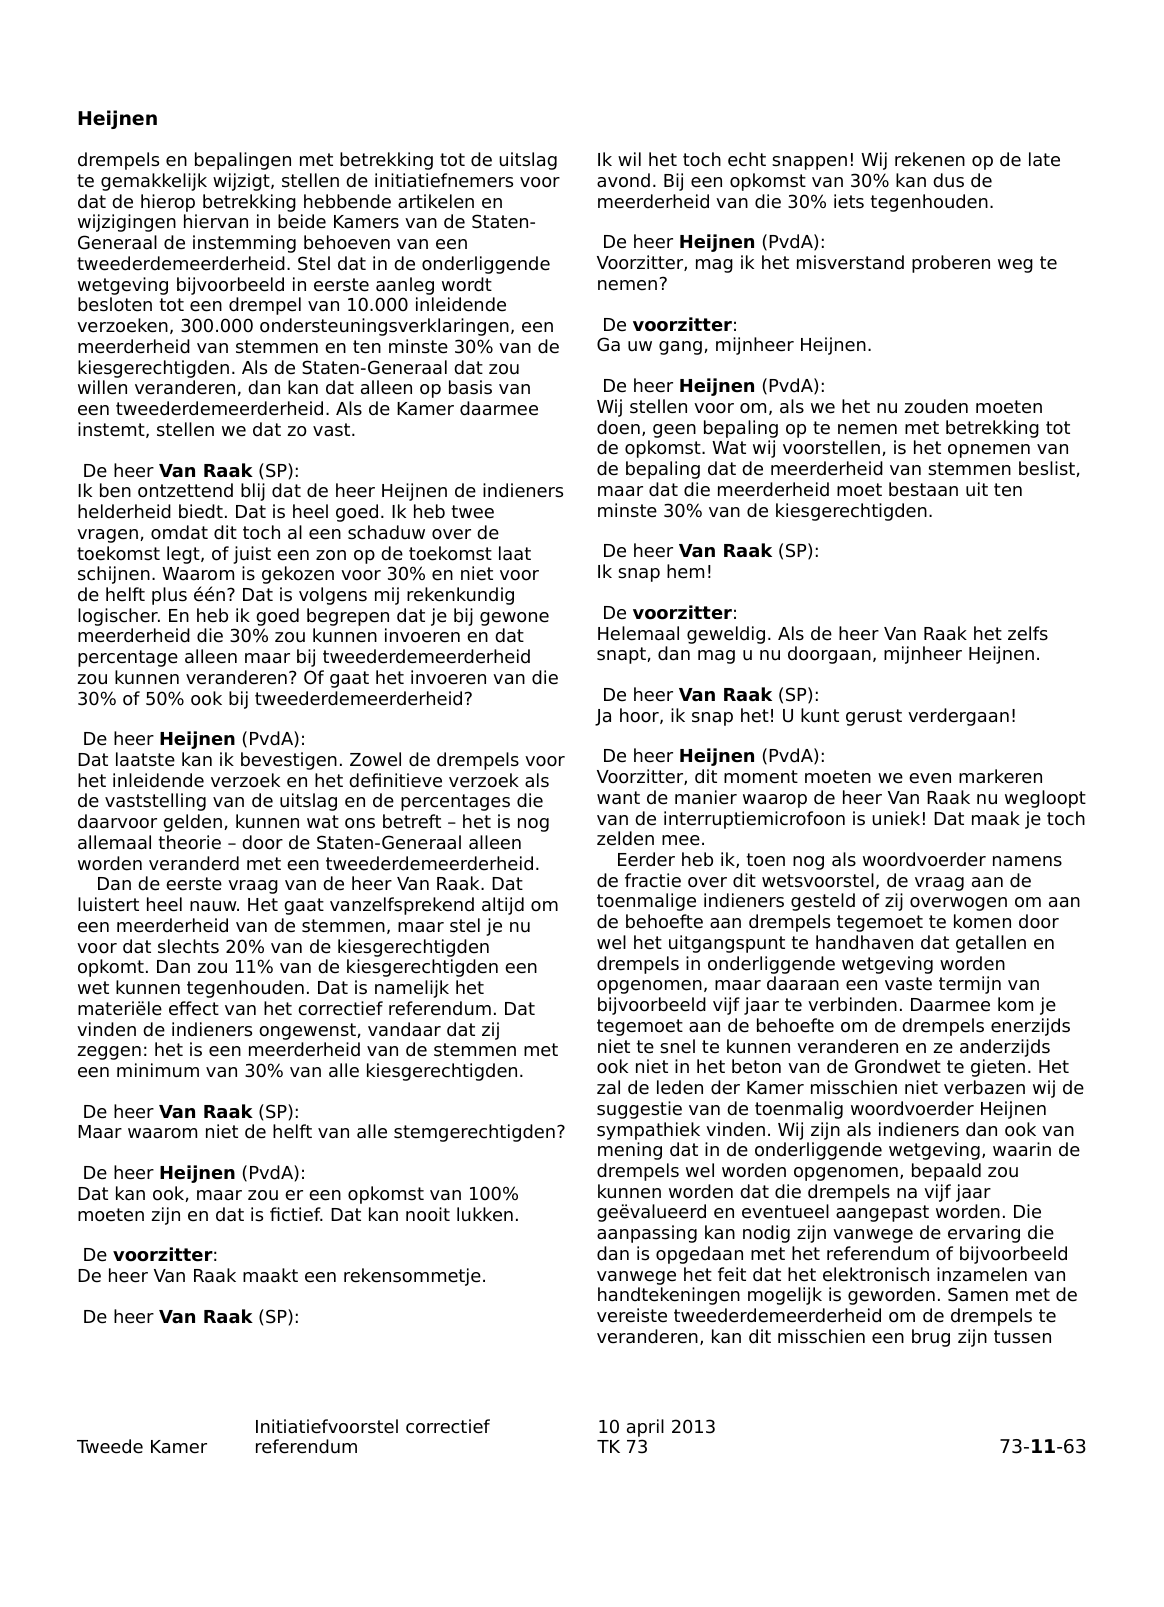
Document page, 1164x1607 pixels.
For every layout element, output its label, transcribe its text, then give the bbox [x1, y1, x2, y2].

text Eerder heb ik, toen nog als woordvoerder namens de fractie over dit wetsvoorstel, de vraag aan de toenmalige indieners gesteld of zij overwogen om aan de behoefte aan drempels tegemoet te komen door wel het uitgangspunt te handhaven dat getallen en drempels in onderliggende wetgeving worden opgenomen, maar daaraan een vaste termijn van bijvoorbeeld vijf jaar te verbinden. Daarmee kom je tegemoet aan de behoefte om de drempels enerzijds niet te snel te kunnen veranderen en ze anderzijds ook niet in het beton van de Grondwet te gieten. Het zal de leden der Kamer misschien niet verbazen wij de suggestie van de toenmalig woordvoerder Heijnen sympathiek vinden. Wij zijn als indieners dan ook van mening dat in de onderliggende wetgeving, waarin de drempels wel worden opgenomen, bepaald zou kunnen worden dat die drempels na vijf jaar geëvalueerd en eventueel aangepast worden. Die aanpassing kan nodig zijn vanwege de ervaring die dan is opgedaan met het referendum of bijvoorbeeld vanwege het feit dat het elektronisch inzamelen van handtekeningen mogelijk is geworden. Samen met de vereiste tweederdemeerderheid om de drempels te veranderen, kan dit misschien een brug zijn tussen [596, 850, 1087, 1347]
text De heer Van Raak (SP): [77, 1307, 567, 1327]
text Ga uw gang, mijnheer Heijnen. [596, 335, 1087, 356]
text De heer Heijnen (PvdA): [596, 232, 1087, 253]
text De heer Heijnen (PvdA): [77, 1163, 567, 1184]
text De heer Heijnen (PvdA): [596, 376, 1087, 397]
text De heer Van Raak maakt een rekensommetje. [77, 1266, 567, 1287]
text De heer Heijnen (PvdA): [596, 746, 1087, 767]
text Dat kan ook, maar zou er een opkomst van 100% moeten zijn en dat is fictief. Dat kan nooit lukken. [77, 1184, 567, 1225]
text Maar waarom niet de helft van alle stemgerechtigden? [77, 1122, 567, 1143]
text De voorzitter: [596, 603, 1087, 623]
text De heer Heijnen (PvdA): [77, 729, 567, 750]
text De heer Van Raak (SP): [77, 1102, 567, 1122]
text De heer Van Raak (SP): [596, 541, 1087, 562]
text drempels en bepalingen met betrekking tot de uitslag te gemakkelijk wijzigt, stellen de initiatiefnemers voor dat de hierop betrekking hebbende artikelen en wijzigingen hiervan in beide Kamers van de Staten-Generaal de instemming behoeven van een tweederdemeerderheid. Stel dat in de onderliggende wetgeving bijvoorbeeld in eerste aanleg wordt besloten tot een drempel van 10.000 inleidende verzoeken, 300.000 ondersteuningsverklaringen, een meerderheid van stemmen en ten minste 30% van de kiesgerechtigden. Als de Staten-Generaal dat zou willen veranderen, dan kan dat alleen op basis van een tweederdemeerderheid. Als de Kamer daarmee instemt, stellen we dat zo vast. [77, 150, 567, 440]
text Ik snap hem! [596, 562, 1087, 583]
text Ik wil het toch echt snappen! Wij rekenen op de late avond. Bij een opkomst van 30% kan dus de meerderheid van die 30% iets tegenhouden. [596, 150, 1087, 212]
text Ja hoor, ik snap het! U kunt gerust verdergaan! [596, 706, 1087, 726]
text Ik ben ontzettend blij dat de heer Heijnen de indieners helderheid biedt. Dat is heel goed. Ik heb twee vragen, omdat dit toch al een schaduw over de toekomst legt, of juist een zon op de toekomst laat schijnen. Waarom is gekozen voor 30% en niet voor de helft plus één? Dat is volgens mij rekenkundig logischer. En heb ik goed begrepen dat je bij gewone meerderheid die 30% zou kunnen invoeren en dat percentage alleen maar bij tweederdemeerderheid zou kunnen veranderen? Of gaat het invoeren van die 30% of 50% ook bij tweederdemeerderheid? [77, 481, 567, 709]
text De heer Van Raak (SP): [596, 685, 1087, 706]
text Dat laatste kan ik bevestigen. Zowel de drempels voor het inleidende verzoek en het definitieve verzoek als de vaststelling van de uitslag en de percentages die daarvoor gelden, kunnen wat ons betreft – het is nog allemaal theorie – door de Staten-Generaal alleen worden veranderd met een tweederdemeerderheid. [77, 750, 567, 874]
text Dan de eerste vraag van de heer Van Raak. Dat luistert heel nauw. Het gaat vanzelfsprekend altijd om een meerderheid van de stemmen, maar stel je nu voor dat slechts 20% van de kiesgerechtigden opkomt. Dan zou 11% van de kiesgerechtigden een wet kunnen tegenhouden. Dat is namelijk het materiële effect van het correctief referendum. Dat vinden de indieners ongewenst, vandaar dat zij zeggen: het is een meerderheid van de stemmen met een minimum van 30% van alle kiesgerechtigden. [77, 874, 567, 1082]
text Helemaal geweldig. Als de heer Van Raak het zelfs snapt, dan mag u nu doorgaan, mijnheer Heijnen. [596, 623, 1087, 665]
text De voorzitter: [77, 1245, 567, 1266]
text Voorzitter, mag ik het misverstand proberen weg te nemen? [596, 253, 1087, 294]
text De voorzitter: [596, 314, 1087, 335]
text Wij stellen voor om, als we het nu zouden moeten doen, geen bepaling op te nemen met betrekking tot de opkomst. Wat wij voorstellen, is het opnemen van de bepaling dat de meerderheid van stemmen beslist, maar dat die meerderheid moet bestaan uit ten minste 30% van de kiesgerechtigden. [596, 397, 1087, 521]
text Voorzitter, dit moment moeten we even markeren want de manier waarop de heer Van Raak nu wegloopt van de interruptiemicrofoon is uniek! Dat maak je toch zelden mee. [596, 767, 1087, 850]
text De heer Van Raak (SP): [77, 460, 567, 481]
